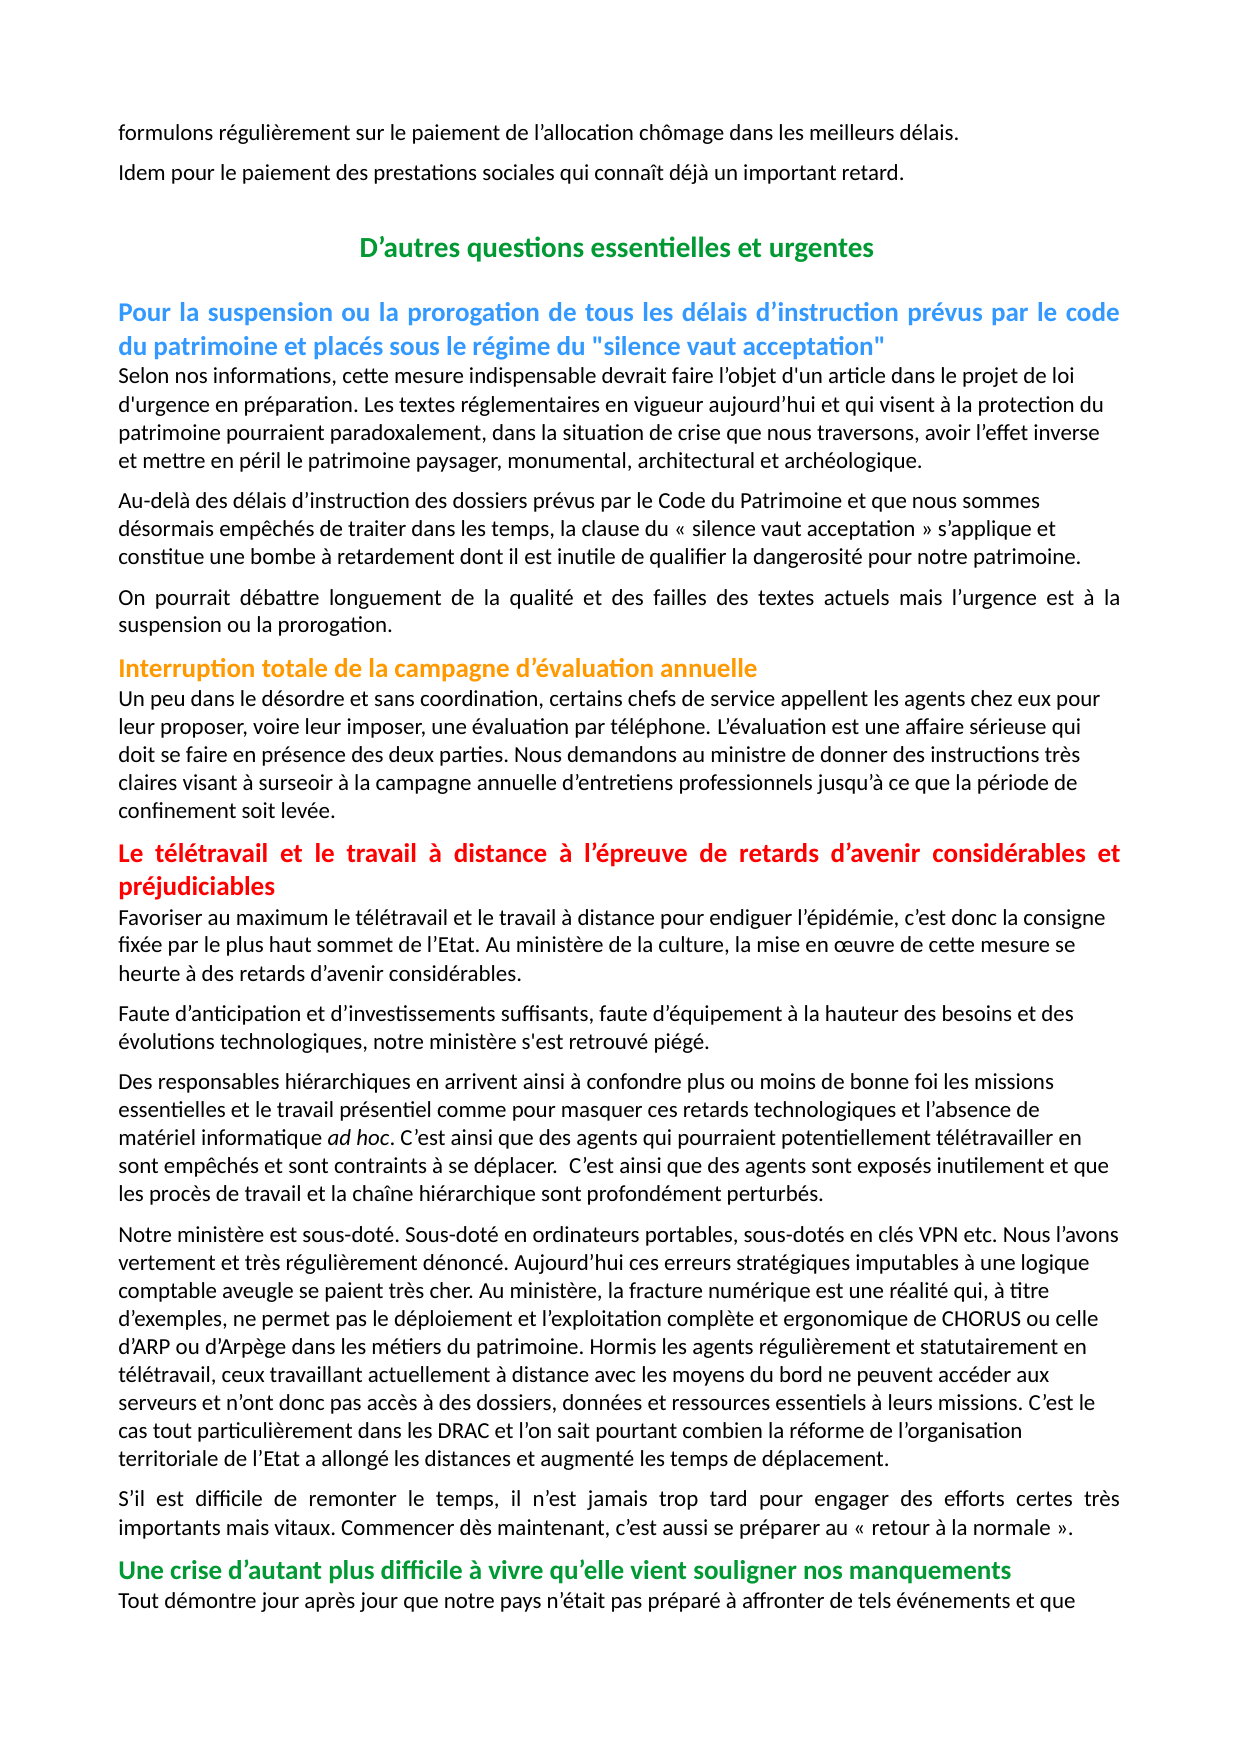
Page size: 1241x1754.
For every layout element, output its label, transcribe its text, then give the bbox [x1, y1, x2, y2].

text Pour la suspension ou la prorogation de tous les délais d’instruction prévus par le code du patrimoine et placés sous le régime du "silence vaut acceptation" [118, 296, 1122, 362]
text Interruption totale de la campagne d’évaluation annuelle [118, 651, 1122, 684]
text Selon nos informations, cette mesure indispensable devrait faire l’objet d'un article dans le projet de loi d'urgence en préparation. Les textes réglementaires en vigueur aujourd’hui et qui visent à la protection du patrimoine pourraient paradoxalement, dans la situation de crise que nous traversons, avoir l’effet inverse et mettre en péril le patrimoine paysager, monumental, architectural et archéologique. [118, 362, 1122, 474]
text Au-delà des délais d’instruction des dossiers prévus par le Code du Patrimoine et que nous sommes désormais empêchés de traiter dans les temps, la clause du « silence vaut acceptation » s’applique et constitue une bombe à retardement dont il est inutile de qualifier la dangerosité pour notre patrimoine. [118, 486, 1122, 570]
text D’autres questions essentielles et urgentes [118, 229, 1122, 265]
text Des responsables hiérarchiques en arrivent ainsi à confondre plus ou moins de bonne foi les missions essentielles et le travail présentiel comme pour masquer ces retards technologiques et l’absence de matériel informatique ad hoc. C’est ainsi que des agents qui pourraient potentiellement télétravailler en sont empêchés et sont contraints à se déplacer. C’est ainsi que des agents sont exposés inutilement et que les procès de travail et la chaîne hiérarchique sont profondément perturbés. [118, 1067, 1122, 1208]
text Notre ministère est sous-doté. Sous-doté en ordinateurs portables, sous-dotés en clés VPN etc. Nous l’avons vertement et très régulièrement dénoncé. Aujourd’hui ces erreurs stratégiques imputables à une logique comptable aveugle se paient très cher. Au ministère, la fracture numérique est une réalité qui, à titre d’exemples, ne permet pas le déploiement et l’exploitation complète et ergonomique de CHORUS ou celle d’ARP ou d’Arpège dans les métiers du patrimoine. Hormis les agents régulièrement et statutairement en télétravail, ceux travaillant actuellement à distance avec les moyens du bord ne peuvent accéder aux serveurs et n’ont donc pas accès à des dossiers, données et ressources essentiels à leurs missions. C’est le cas tout particulièrement dans les DRAC et l’on sait pourtant combien la réforme de l’organisation territoriale de l’Etat a allongé les distances et augmenté les temps de déplacement. [118, 1220, 1122, 1472]
text formulons régulièrement sur le paiement de l’allocation chômage dans les meilleurs délais. [118, 118, 1122, 146]
text Un peu dans le désordre et sans coordination, certains chefs de service appellent les agents chez eux pour leur proposer, voire leur imposer, une évaluation par téléphone. L’évaluation est une affaire sérieuse qui doit se faire en présence des deux parties. Nous demandons au ministre de donner des instructions très claires visant à surseoir à la campagne annuelle d’entretiens professionnels jusqu’à ce que la période de confinement soit levée. [118, 684, 1122, 824]
text Favoriser au maximum le télétravail et le travail à distance pour endiguer l’épidémie, c’est donc la consigne fixée par le plus haut sommet de l’Etat. Au ministère de la culture, la mise en œuvre de cette mesure se heurte à des retards d’avenir considérables. [118, 903, 1122, 987]
text On pourrait débattre longuement de la qualité et des failles des textes actuels mais l’urgence est à la suspension ou la prorogation. [118, 583, 1122, 639]
text S’il est difficile de remonter le temps, il n’est jamais trop tard pour engager des efforts certes très importants mais vitaux. Commencer dès maintenant, c’est aussi se préparer au « retour à la normale ». [118, 1484, 1122, 1541]
text Tout démontre jour après jour que notre pays n’était pas préparé à affronter de tels événements et que [118, 1586, 1122, 1614]
text Faute d’anticipation et d’investissements suffisants, faute d’équipement à la hauteur des besoins et des évolutions technologiques, notre ministère s'est retrouvé piégé. [118, 999, 1122, 1055]
text Idem pour le paiement des prestations sociales qui connaît déjà un important retard. [118, 158, 1122, 187]
text Le télétravail et le travail à distance à l’épreuve de retards d’avenir considérables et préjudiciables [118, 837, 1122, 903]
text Une crise d’autant plus difficile à vivre qu’elle vient souligner nos manquements [118, 1553, 1122, 1586]
